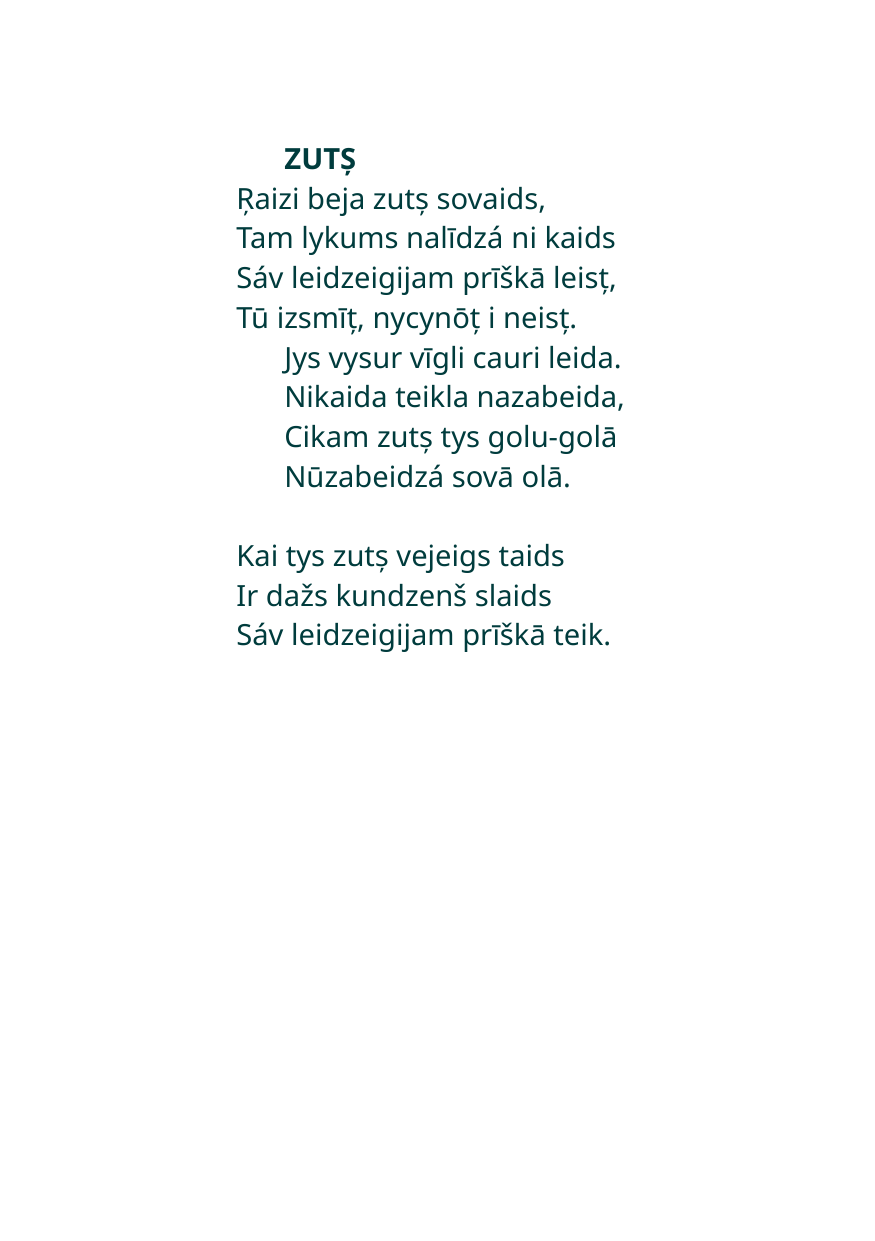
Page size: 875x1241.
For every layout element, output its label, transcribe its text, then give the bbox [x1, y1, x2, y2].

text Tam lykums nalīdzá ni kaids [236, 218, 815, 257]
text Nikaida teikla nazabeida, [236, 377, 815, 416]
text Sáv leidzeigijam prīškā teik. [236, 615, 815, 654]
text Cikam zutș tys golu-golā [236, 416, 815, 456]
text Nūzabeidzá sovā olā. [236, 456, 815, 496]
text Ir dažs kundzenš slaids [236, 575, 815, 615]
text Kai tys zutș vejeigs taids [236, 535, 815, 575]
text Jys vysur vīgli cauri leida. [236, 337, 815, 377]
text ZUTȘ [236, 138, 815, 178]
text Ŗaizi beja zutș sovaids, [236, 178, 815, 218]
text Tū izsmīț, nycynōț i neisț. [236, 297, 815, 337]
text Sáv leidzeigijam prīškā leisț, [236, 257, 815, 297]
